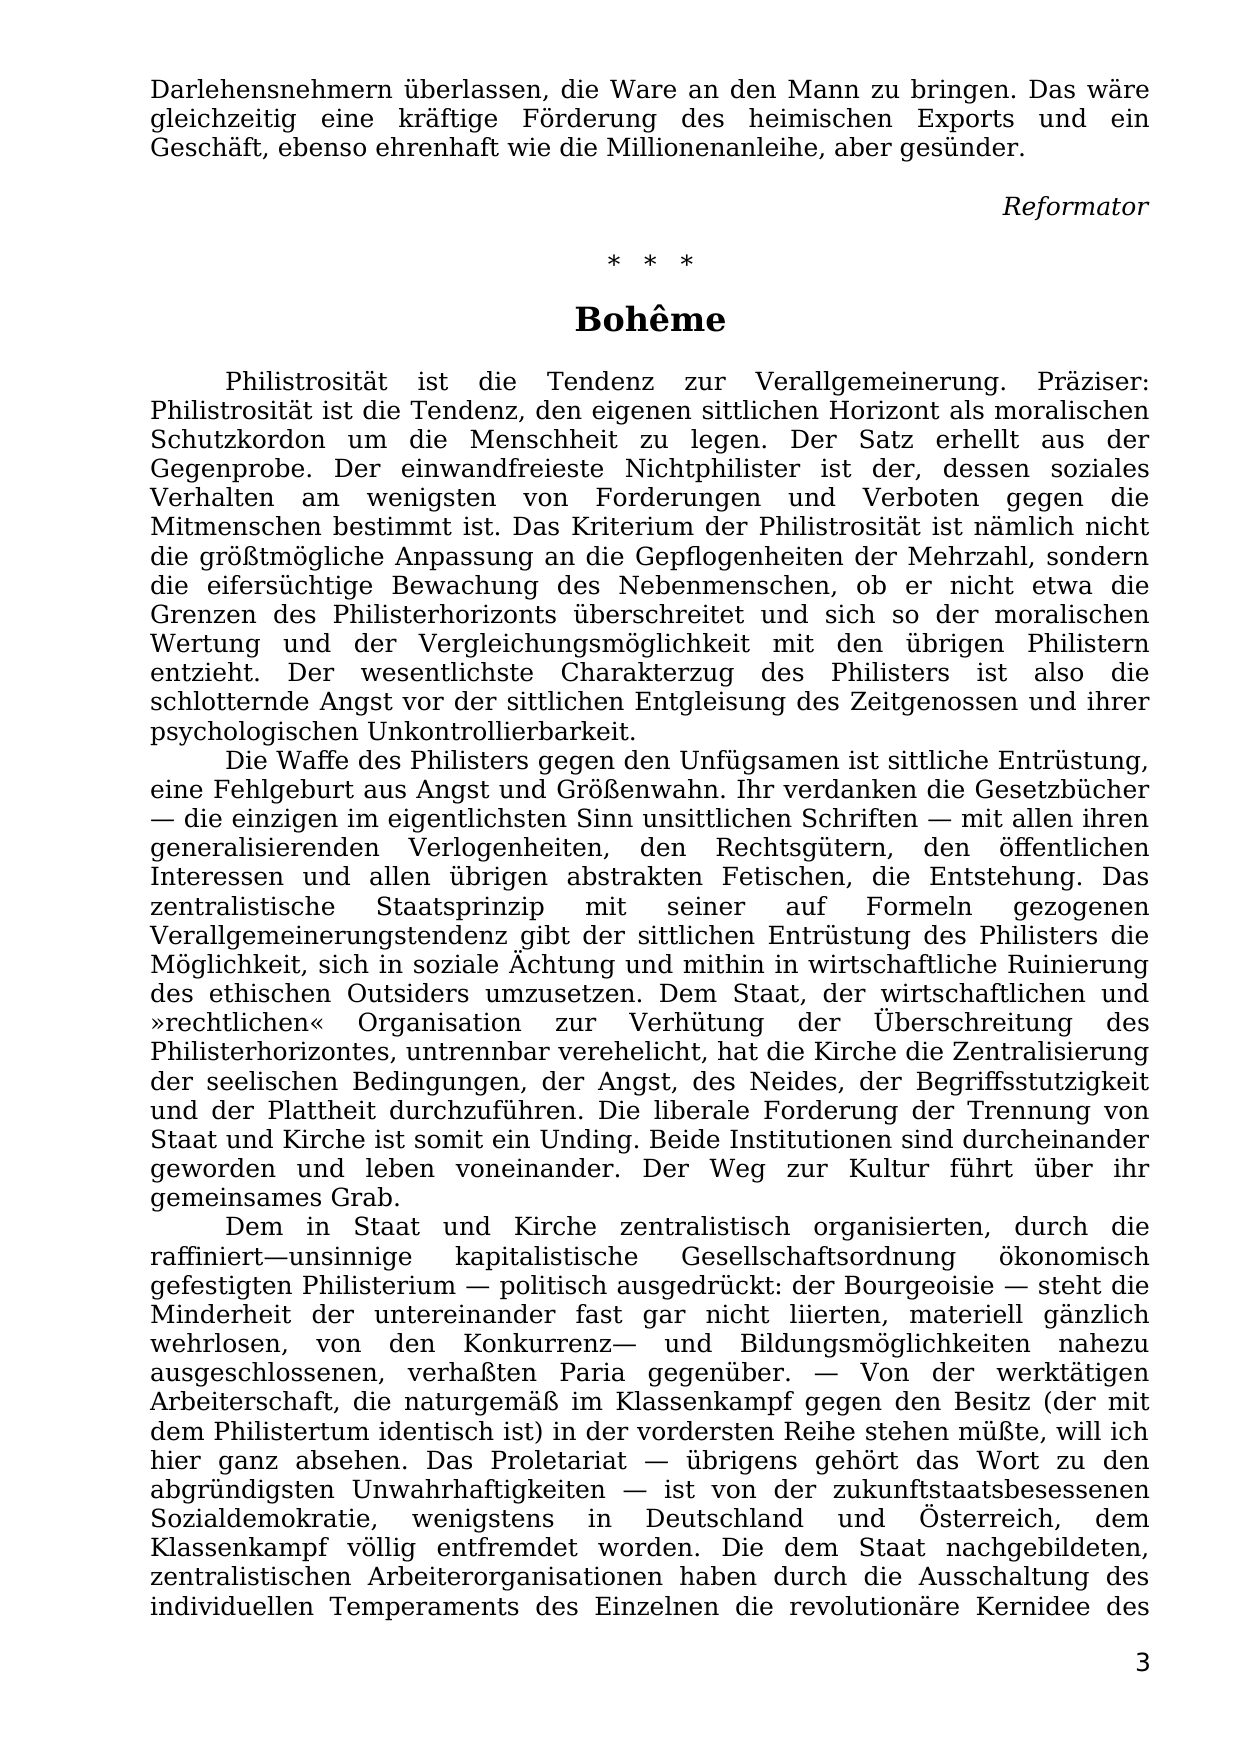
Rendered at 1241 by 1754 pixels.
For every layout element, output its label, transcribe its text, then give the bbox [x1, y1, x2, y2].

text Philistrosität ist die Tendenz zur Verallgemeinerung. Präziser: Philistrosität ist die Tendenz, den eigenen sittlichen Horizont als moralischen Schutzkordon um die Menschheit zu legen. Der Satz erhellt aus der Gegenprobe. Der einwandfreieste Nichtphilister ist der, dessen soziales Verhalten am wenigsten von Forderungen und Verboten gegen die Mitmenschen bestimmt ist. Das Kriterium der Philistrosität ist nämlich nicht die größtmögliche Anpassung an die Gepflogenheiten der Mehrzahl, sondern die eifersüchtige Bewachung des Nebenmenschen, ob er nicht etwa die Grenzen des Philisterhorizonts überschreitet und sich so der moralischen Wertung und der Vergleichungsmöglichkeit mit den übrigen Philistern entzieht. Der wesentlichste Charakterzug des Philisters ist also die schlotternde Angst vor der sittlichen Entgleisung des Zeitgenossen und ihrer psychologischen Unkontrollierbarkeit. [150, 339, 1151, 746]
text Die Waffe des Philisters gegen den Unfügsamen ist sittliche Entrüstung, eine Fehlgeburt aus Angst und Größenwahn. Ihr verdanken die Gesetzbücher — die einzigen im eigentlichsten Sinn unsittlichen Schriften — mit allen ihren generalisierenden Verlogenheiten, den Rechtsgütern, den öffentlichen Interessen und allen übrigen abstrakten Fetischen, die Entstehung. Das zentralistische Staatsprinzip mit seiner auf Formeln gezogenen Verallgemeinerungstendenz gibt der sittlichen Entrüstung des Philisters die Möglichkeit, sich in soziale Ächtung und mithin in wirtschaftliche Ruinierung des ethischen Outsiders umzusetzen. Dem Staat, der wirtschaftlichen und »rechtlichen« Organisation zur Verhütung der Überschreitung des Philisterhorizontes, untrennbar verehelicht, hat die Kirche die Zentralisierung der seelischen Bedingungen, der Angst, des Neides, der Begriffsstutzigkeit und der Plattheit durchzuführen. Die liberale Forderung der Trennung von Staat und Kirche ist somit ein Unding. Beide Institutionen sind durcheinander geworden und leben voneinander. Der Weg zur Kultur führt über ihr gemeinsames Grab. [150, 746, 1151, 1212]
text Reformator [150, 192, 1151, 221]
text Dem in Staat und Kirche zentralistisch organisierten, durch die raffiniert—unsinnige kapitalistische Gesellschaftsordnung ökonomisch gefestigten Philisterium — politisch ausgedrückt: der Bourgeoisie — steht die Minderheit der untereinander fast gar nicht liierten, materiell gänzlich wehrlosen, von den Konkurrenz— und Bildungsmöglichkeiten nahezu ausgeschlossenen, verhaßten Paria gegenüber. — Von der werktätigen Arbeiterschaft, die naturgemäß im Klassenkampf gegen den Besitz (der mit dem Philistertum identisch ist) in der vordersten Reihe stehen müßte, will ich hier ganz absehen. Das Proletariat — übrigens gehört das Wort zu den abgründigsten Unwahrhaftigkeiten — ist von der zukunftstaatsbesessenen Sozialdemokratie, wenigstens in Deutschland und Österreich, dem Klassenkampf völlig entfremdet worden. Die dem Staat nachgebildeten, zentralistischen Arbeiterorganisationen haben durch die Ausschaltung des individuellen Temperaments des Einzelnen die revolutionäre Kernidee des [150, 1212, 1151, 1621]
text * * * [150, 250, 1151, 279]
text Darlehensnehmern überlassen, die Ware an den Mann zu bringen. Das wäre gleichzeitig eine kräftige Förderung des heimischen Exports und ein Geschäft, ebenso ehrenhaft wie die Millionenanleihe, aber gesünder. [150, 75, 1151, 192]
text Bohême [150, 279, 1151, 339]
